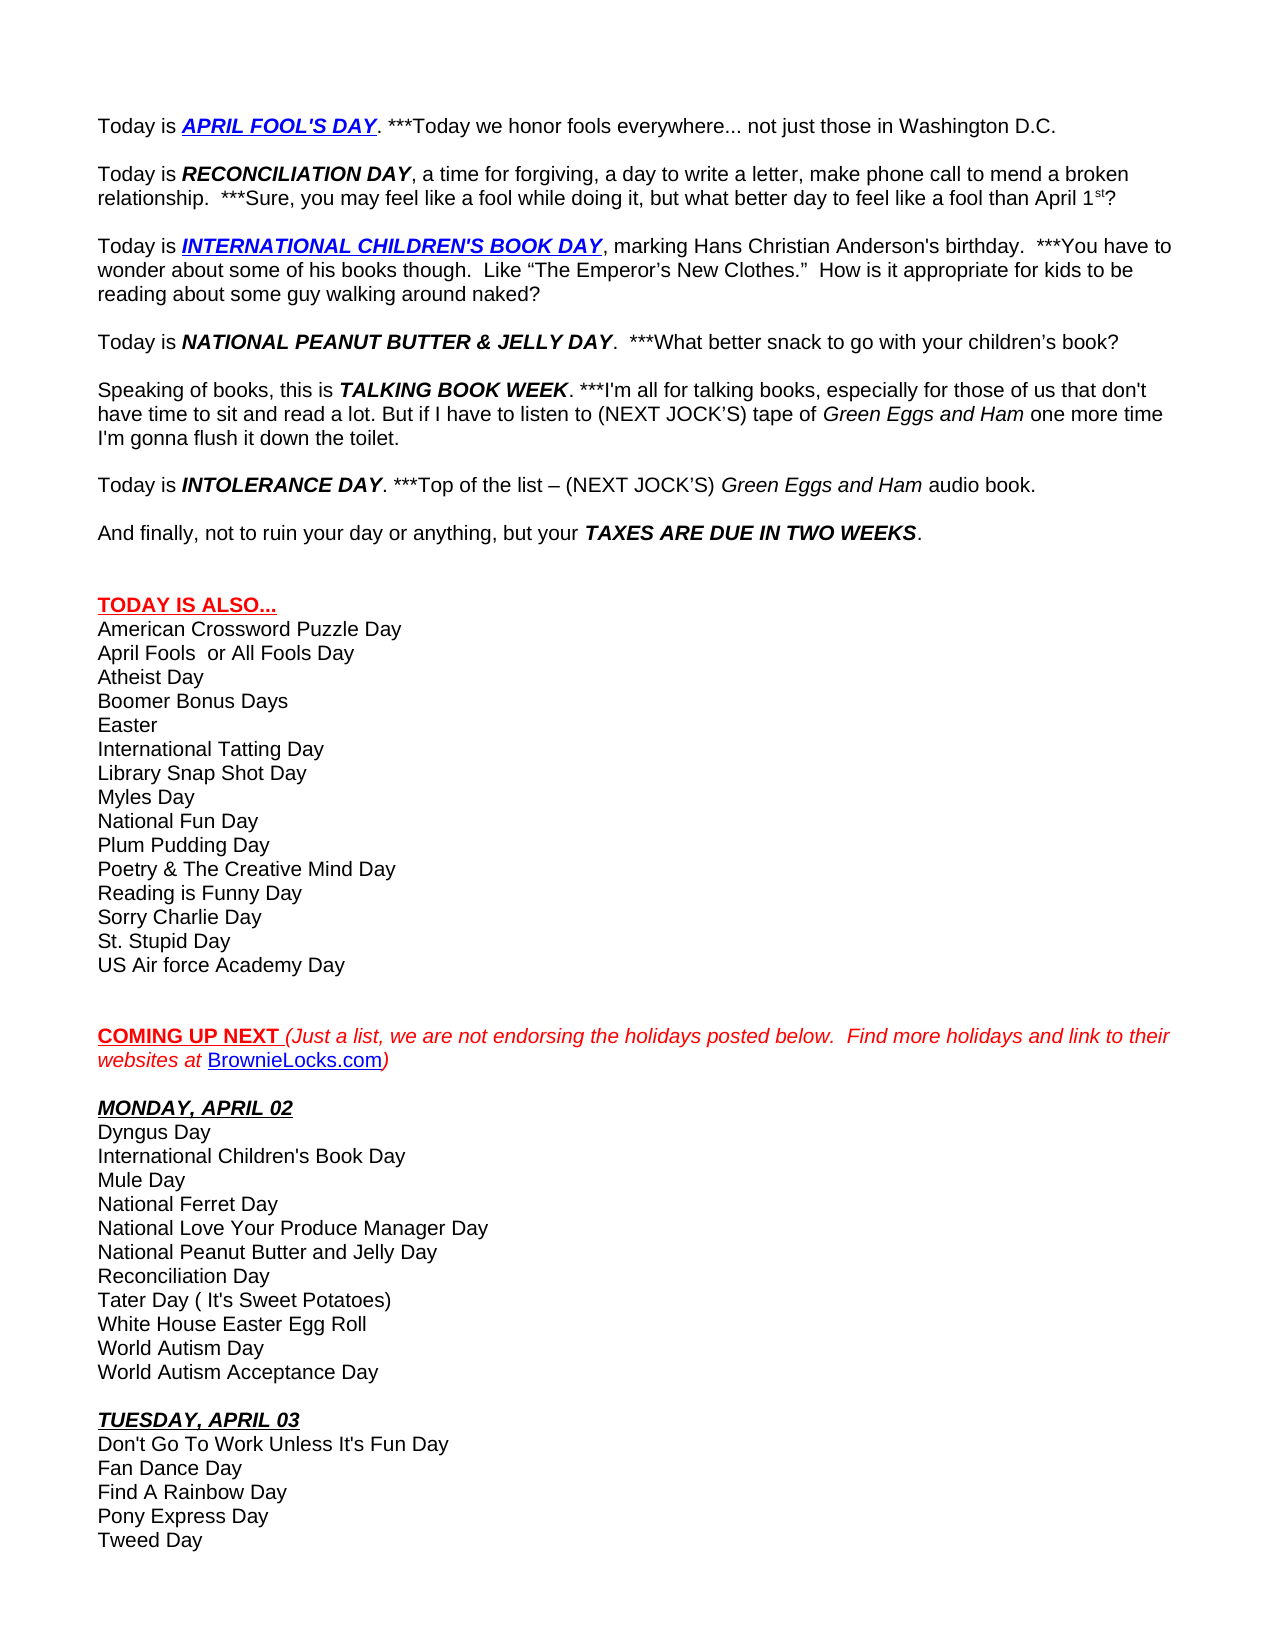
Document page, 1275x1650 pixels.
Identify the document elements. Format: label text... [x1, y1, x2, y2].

text Today is APRIL FOOL'S DAY. ***Today we honor fools everywhere... not just those in Washington D.C. [97, 114, 1185, 138]
text Speaking of books, this is TALKING BOOK WEEK. ***I'm all for talking books, especially for those of us that don't have time to sit and read a lot. But if I have to listen to (NEXT JOCK’S) tape of Green Eggs and Ham one more time I'm gonna flush it down the toilet. [97, 377, 1185, 449]
text Today is INTERNATIONAL CHILDREN'S BOOK DAY, marking Hans Christian Anderson's birthday. ***You have to wonder about some of his books though. Like “The Emperor’s New Clothes.” How is it appropriate for kids to be reading about some guy walking around naked? [97, 234, 1185, 306]
text Dyngus Day International Children's Book Day Mule Day National Ferret Day National Love Your Produce Manager Day National Peanut Butter and Jelly Day Reconciliation Day Tater Day ( It's Sweet Potatoes) White House Easter Egg Roll World Autism Day World Autism Acceptance Day [97, 1120, 1185, 1384]
text And finally, not to ruin your day or anything, but your TAXES ARE DUE IN TWO WEEKS. [97, 521, 1185, 545]
text Today is RECONCILIATION DAY, a time for forgiving, a day to write a letter, make phone call to mend a broken relationship. ***Sure, you may feel like a fool while doing it, but what better day to feel like a fool than April 1st? [97, 162, 1185, 210]
text TODAY IS ALSO... [97, 593, 1185, 617]
text TUESDAY, APRIL 03 [97, 1408, 1185, 1432]
text Today is INTOLERANCE DAY. ***Top of the list – (NEXT JOCK’S) Green Eggs and Ham audio book. [97, 473, 1185, 497]
text Today is NATIONAL PEANUT BUTTER & JELLY DAY. ***What better snack to go with your children’s book? [97, 329, 1185, 353]
text Don't Go To Work Unless It's Fun Day Fan Dance Day Find A Rainbow Day Pony Express Day Tweed Day [97, 1432, 1185, 1551]
text American Crossword Puzzle Day April Fools or All Fools Day Atheist Day Boomer Bonus Days Easter International Tatting Day Library Snap Shot Day Myles Day National Fun Day Plum Pudding Day Poetry & The Creative Mind Day Reading is Funny Day Sorry Charlie Day St. Stupid Day US Air force Academy Day [97, 617, 1185, 976]
text COMING UP NEXT (Just a list, we are not endorsing the holidays posted below. Find more holidays and link to their websites at BrownieLocks.com) [97, 1024, 1185, 1072]
text MONDAY, APRIL 02 [97, 1096, 1185, 1120]
